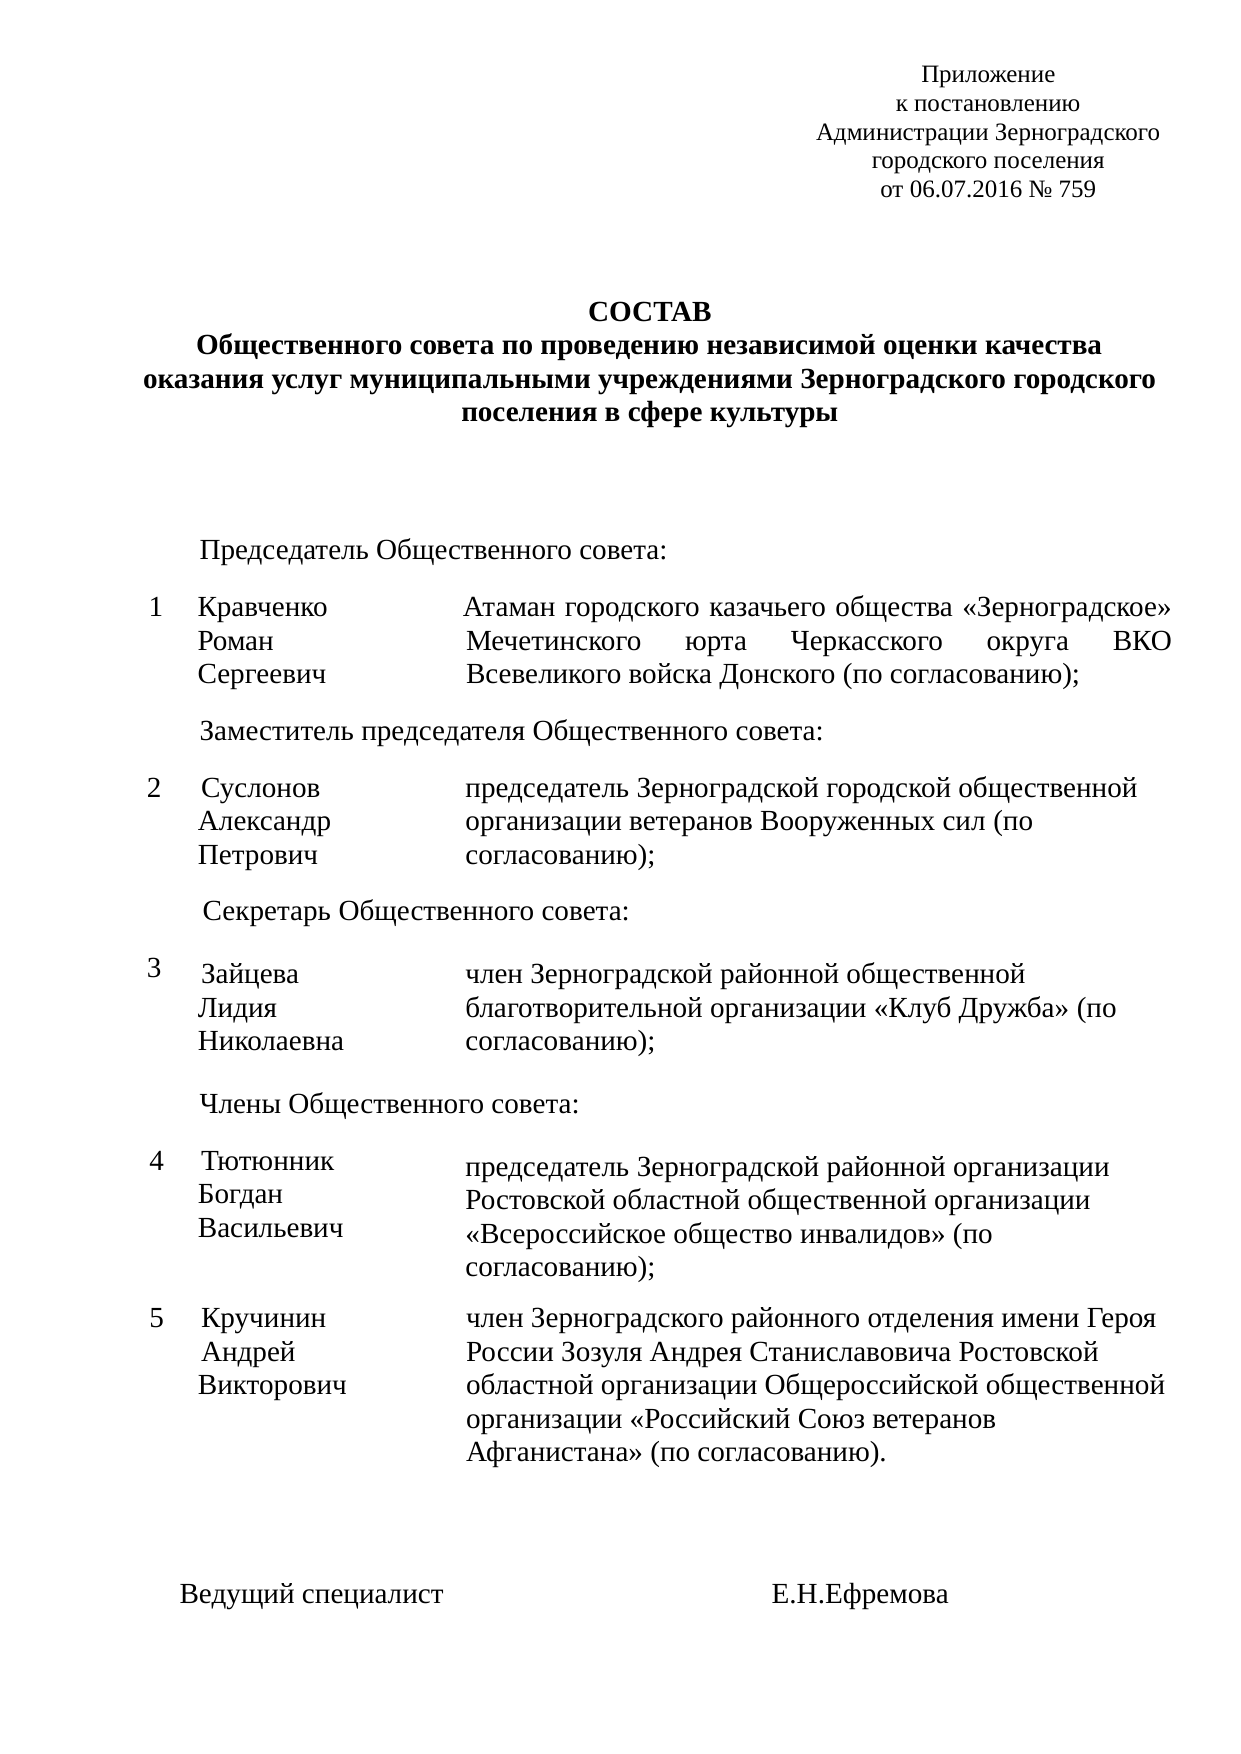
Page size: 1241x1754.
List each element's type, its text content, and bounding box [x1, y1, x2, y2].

table_cell Секретарь Общественного совета: [118, 876, 1178, 944]
text СОСТАВ [118, 294, 1181, 327]
table_cell Кравченко Роман Сергеевич [187, 583, 459, 695]
table_cell Тютюнник Богдан Васильевич [187, 1137, 459, 1294]
table_cell председатель Зерноградской районной организации Ростовской областной общественной организации «Всероссийское общество инвалидов» (по согласованию); [460, 1137, 1178, 1294]
table_cell председатель Зерноградской городской общественной организации ветеранов Вооруженных сил (по согласованию); [460, 764, 1178, 876]
text Ведущий специалист Е.Н.Ефремова [118, 1576, 1181, 1609]
text Приложение к постановлению Администрации Зерноградского городского поселения от 06.07.2016 № 759 [795, 59, 1181, 203]
table_cell Атаман городского казачьего общества «Зерноградское» Мечетинского юрта Черкасского округа ВКО Всевеликого войска Донского (по согласованию); [460, 583, 1178, 695]
table_cell 5 [118, 1295, 187, 1474]
table_cell Кручинин Андрей Викторович [187, 1295, 459, 1474]
table_cell 3 [118, 945, 187, 1068]
table_cell Члены Общественного совета: [118, 1069, 1178, 1137]
table_cell член Зерноградской районной общественной благотворительной организации «Клуб Дружба» (по согласованию); [460, 945, 1178, 1068]
text Общественного совета по проведению независимой оценки качества оказания услуг муниципальными учреждениями Зерноградского городского поселения в сфере культуры [117, 327, 1181, 428]
table_cell 1 [118, 583, 187, 695]
table_cell 2 [118, 764, 187, 876]
table_cell 4 [118, 1137, 187, 1294]
table_header Председатель Общественного совета: [118, 515, 1178, 583]
table_cell Суслонов Александр Петрович [187, 764, 459, 876]
table_cell Заместитель председателя Общественного совета: [118, 695, 1178, 764]
table_cell член Зерноградского районного отделения имени Героя России Зозуля Андрея Станиславовича Ростовской областной организации Общероссийской общественной организации «Российский Союз ветеранов Афганистана» (по согласованию). [460, 1295, 1178, 1474]
table_cell Зайцева Лидия Николаевна [187, 945, 459, 1068]
